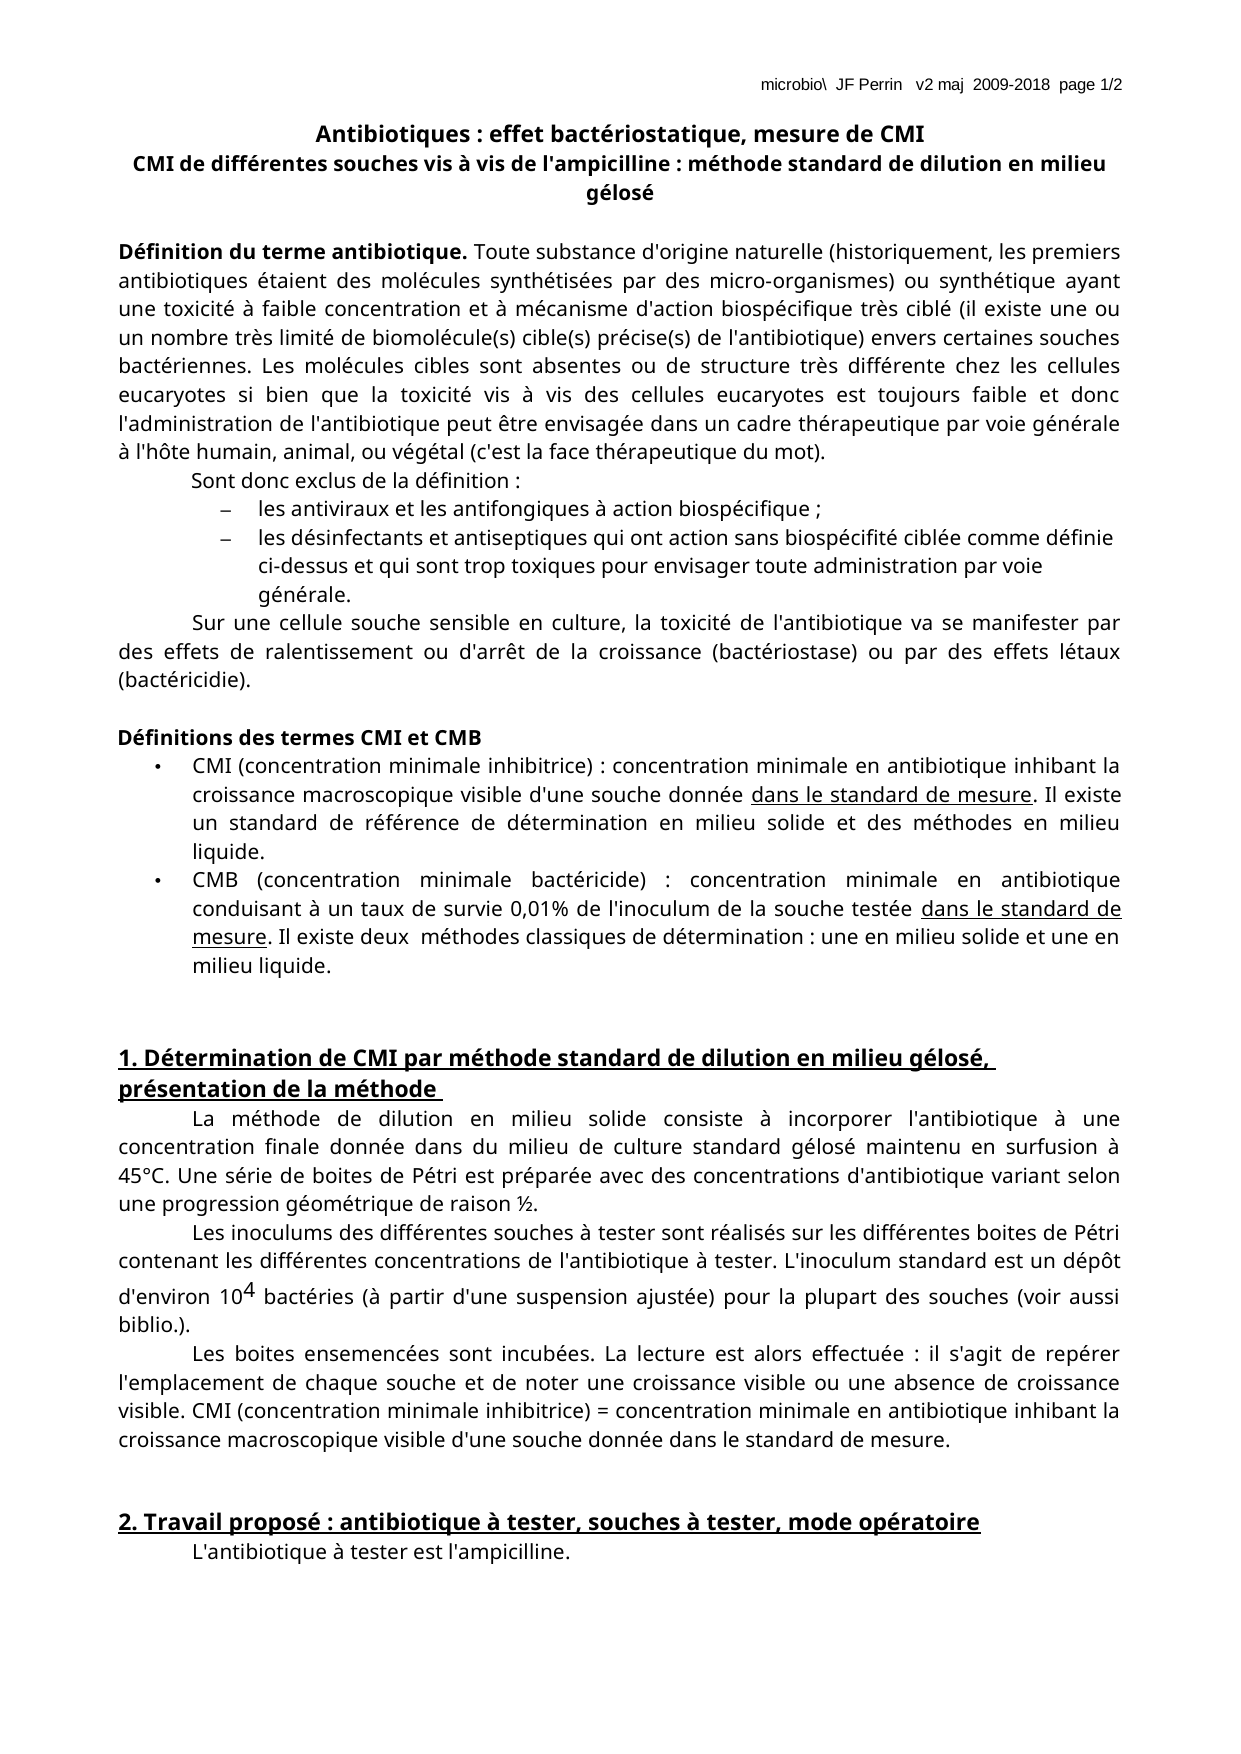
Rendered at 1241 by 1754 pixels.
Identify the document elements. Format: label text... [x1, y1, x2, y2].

text Définitions des termes CMI et CMB [117, 722, 1122, 751]
text 1. Détermination de CMI par méthode standard de dilution en milieu gélosé, présentation de la méthode [118, 1041, 1122, 1103]
text Sur une cellule souche sensible en culture, la toxicité de l'antibiotique va se manifester par des effets de ralentissement ou d'arrêt de la croissance (bactériostase) ou par des effets létaux (bactéricidie). [118, 608, 1122, 694]
text Sont donc exclus de la définition : [117, 466, 1122, 494]
text Les inoculums des différentes souches à tester sont réalisés sur les différentes boites de Pétri contenant les différentes concentrations de l'antibiotique à tester. L'inoculum standard est un dépôt d'environ 104 bactéries (à partir d'une suspension ajustée) pour la plupart des souches (voir aussi biblio.). [118, 1218, 1122, 1339]
text La méthode de dilution en milieu solide consiste à incorporer l'antibiotique à une concentration finale donnée dans du milieu de culture standard gélosé maintenu en surfusion à 45°C. Une série de boites de Pétri est préparée avec des concentrations d'antibiotique variant selon une progression géométrique de raison ½. [118, 1103, 1122, 1218]
list CMI (concentration minimale inhibitrice) : concentration minimale en antibiotique inhibant la croissance macroscopique visible d'une souche donnée dans le standard de mesure. Il existe un standard de référence de détermination en milieu solide et des méthodes en milieu liquide. [154, 751, 1122, 865]
list CMB (concentration minimale bactéricide) : concentration minimale en antibiotique conduisant à un taux de survie 0,01% de l'inoculum de la souche testée dans le standard de mesure. Il existe deux méthodes classiques de détermination : une en milieu solide et une en milieu liquide. [154, 865, 1122, 979]
text CMI de différentes souches vis à vis de l'ampicilline : méthode standard de dilution en milieu gélosé [118, 149, 1122, 206]
list les antiviraux et les antifongiques à action biospécifique ; [220, 494, 1122, 523]
text 2. Travail proposé : antibiotique à tester, souches à tester, mode opératoire [118, 1506, 1122, 1537]
text Antibiotiques : effet bactériostatique, mesure de CMI [118, 118, 1122, 149]
text Définition du terme antibiotique. Toute substance d'origine naturelle (historiquement, les premiers antibiotiques étaient des molécules synthétisées par des micro-organismes) ou synthétique ayant une toxicité à faible concentration et à mécanisme d'action biospécifique très ciblé (il existe une ou un nombre très limité de biomolécule(s) cible(s) précise(s) de l'antibiotique) envers certaines souches bactériennes. Les molécules cibles sont absentes ou de structure très différente chez les cellules eucaryotes si bien que la toxicité vis à vis des cellules eucaryotes est toujours faible et donc l'administration de l'antibiotique peut être envisagée dans un cadre thérapeutique par voie générale à l'hôte humain, animal, ou végétal (c'est la face thérapeutique du mot). [118, 237, 1122, 466]
text Les boites ensemencées sont incubées. La lecture est alors effectuée : il s'agit de repérer l'emplacement de chaque souche et de noter une croissance visible ou une absence de croissance visible. CMI (concentration minimale inhibitrice) = concentration minimale en antibiotique inhibant la croissance macroscopique visible d'une souche donnée dans le standard de mesure. [118, 1339, 1122, 1453]
text L'antibiotique à tester est l'ampicilline. [118, 1537, 1122, 1565]
list les désinfectants et antiseptiques qui ont action sans biospécifité ciblée comme définie ci-dessus et qui sont trop toxiques pour envisager toute administration par voie générale. [220, 523, 1122, 608]
